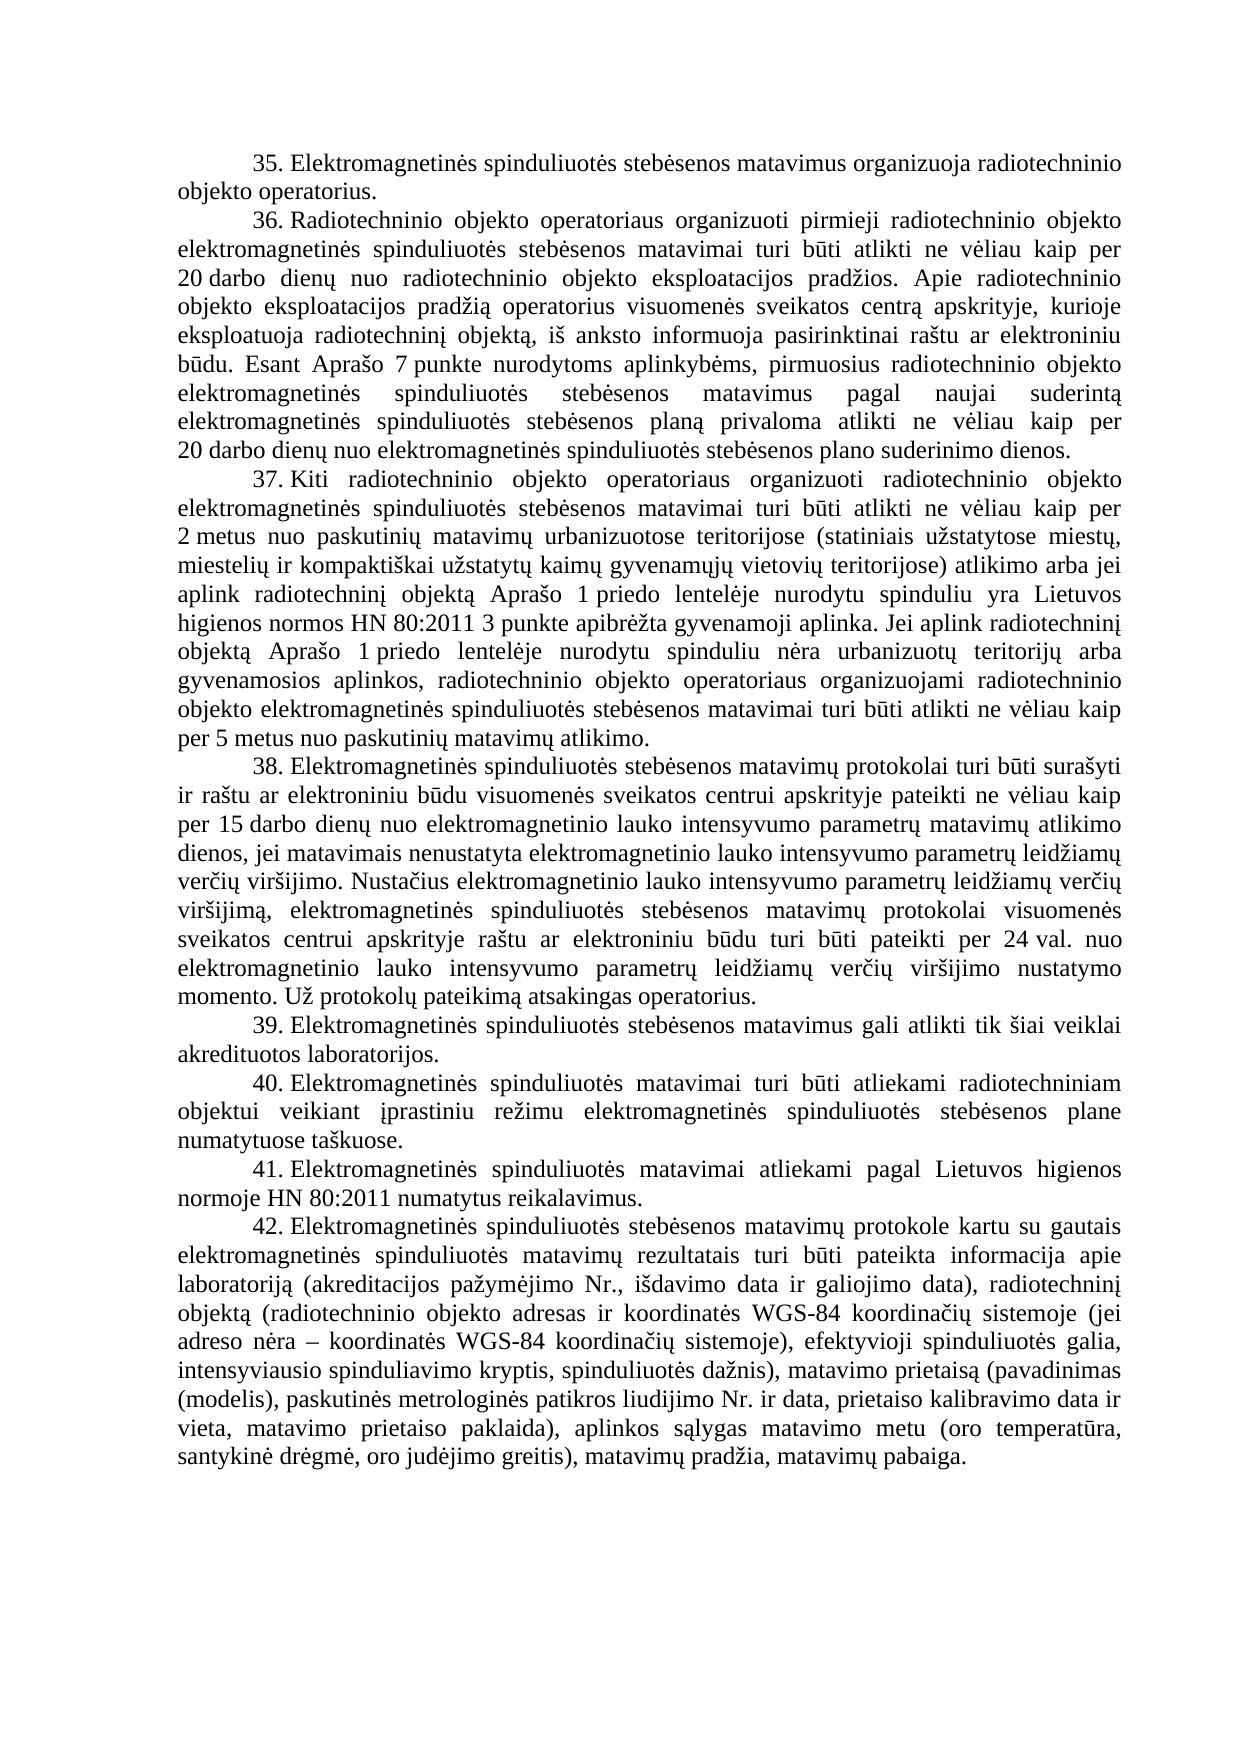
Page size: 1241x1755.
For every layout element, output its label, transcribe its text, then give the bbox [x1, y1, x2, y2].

text 40. Elektromagnetinės spinduliuotės matavimai turi būti atliekami radiotechniniam objektui veikiant įprastiniu režimu elektromagnetinės spinduliuotės stebėsenos plane numatytuose taškuose. [177, 1068, 1122, 1154]
text 37. Kiti radiotechninio objekto operatoriaus organizuoti radiotechninio objekto elektromagnetinės spinduliuotės stebėsenos matavimai turi būti atlikti ne vėliau kaip per 2 metus nuo paskutinių matavimų urbanizuotose teritorijose (statiniais užstatytose miestų, miestelių ir kompaktiškai užstatytų kaimų gyvenamųjų vietovių teritorijose) atlikimo arba jei aplink radiotechninį objektą Aprašo 1 priedo lentelėje nurodytu spinduliu yra Lietuvos higienos normos HN 80:2011 3 punkte apibrėžta gyvenamoji aplinka. Jei aplink radiotechninį objektą Aprašo 1 priedo lentelėje nurodytu spinduliu nėra urbanizuotų teritorijų arba gyvenamosios aplinkos, radiotechninio objekto operatoriaus organizuojami radiotechninio objekto elektromagnetinės spinduliuotės stebėsenos matavimai turi būti atlikti ne vėliau kaip per 5 metus nuo paskutinių matavimų atlikimo. [177, 464, 1122, 751]
text 39. Elektromagnetinės spinduliuotės stebėsenos matavimus gali atlikti tik šiai veiklai akredituotos laboratorijos. [177, 1010, 1122, 1068]
text 36. Radiotechninio objekto operatoriaus organizuoti pirmieji radiotechninio objekto elektromagnetinės spinduliuotės stebėsenos matavimai turi būti atlikti ne vėliau kaip per 20 darbo dienų nuo radiotechninio objekto eksploatacijos pradžios. Apie radiotechninio objekto eksploatacijos pradžią operatorius visuomenės sveikatos centrą apskrityje, kurioje eksploatuoja radiotechninį objektą, iš anksto informuoja pasirinktinai raštu ar elektroniniu būdu. Esant Aprašo 7 punkte nurodytoms aplinkybėms, pirmuosius radiotechninio objekto elektromagnetinės spinduliuotės stebėsenos matavimus pagal naujai suderintą elektromagnetinės spinduliuotės stebėsenos planą privaloma atlikti ne vėliau kaip per 20 darbo dienų nuo elektromagnetinės spinduliuotės stebėsenos plano suderinimo dienos. [177, 205, 1122, 464]
text 42. Elektromagnetinės spinduliuotės stebėsenos matavimų protokole kartu su gautais elektromagnetinės spinduliuotės matavimų rezultatais turi būti pateikta informacija apie laboratoriją (akreditacijos pažymėjimo Nr., išdavimo data ir galiojimo data), radiotechninį objektą (radiotechninio objekto adresas ir koordinatės WGS-84 koordinačių sistemoje (jei adreso nėra – koordinatės WGS-84 koordinačių sistemoje), efektyvioji spinduliuotės galia, intensyviausio spinduliavimo kryptis, spinduliuotės dažnis), matavimo prietaisą (pavadinimas (modelis), paskutinės metrologinės patikros liudijimo Nr. ir data, prietaiso kalibravimo data ir vieta, matavimo prietaiso paklaida), aplinkos sąlygas matavimo metu (oro temperatūra, santykinė drėgmė, oro judėjimo greitis), matavimų pradžia, matavimų pabaiga. [177, 1211, 1122, 1470]
text 38. Elektromagnetinės spinduliuotės stebėsenos matavimų protokolai turi būti surašyti ir raštu ar elektroniniu būdu visuomenės sveikatos centrui apskrityje pateikti ne vėliau kaip per 15 darbo dienų nuo elektromagnetinio lauko intensyvumo parametrų matavimų atlikimo dienos, jei matavimais nenustatyta elektromagnetinio lauko intensyvumo parametrų leidžiamų verčių viršijimo. Nustačius elektromagnetinio lauko intensyvumo parametrų leidžiamų verčių viršijimą, elektromagnetinės spinduliuotės stebėsenos matavimų protokolai visuomenės sveikatos centrui apskrityje raštu ar elektroniniu būdu turi būti pateikti per 24 val. nuo elektromagnetinio lauko intensyvumo parametrų leidžiamų verčių viršijimo nustatymo momento. Už protokolų pateikimą atsakingas operatorius. [177, 751, 1122, 1010]
text 35. Elektromagnetinės spinduliuotės stebėsenos matavimus organizuoja radiotechninio objekto operatorius. [177, 148, 1122, 205]
text 41. Elektromagnetinės spinduliuotės matavimai atliekami pagal Lietuvos higienos normoje HN 80:2011 numatytus reikalavimus. [177, 1154, 1122, 1211]
